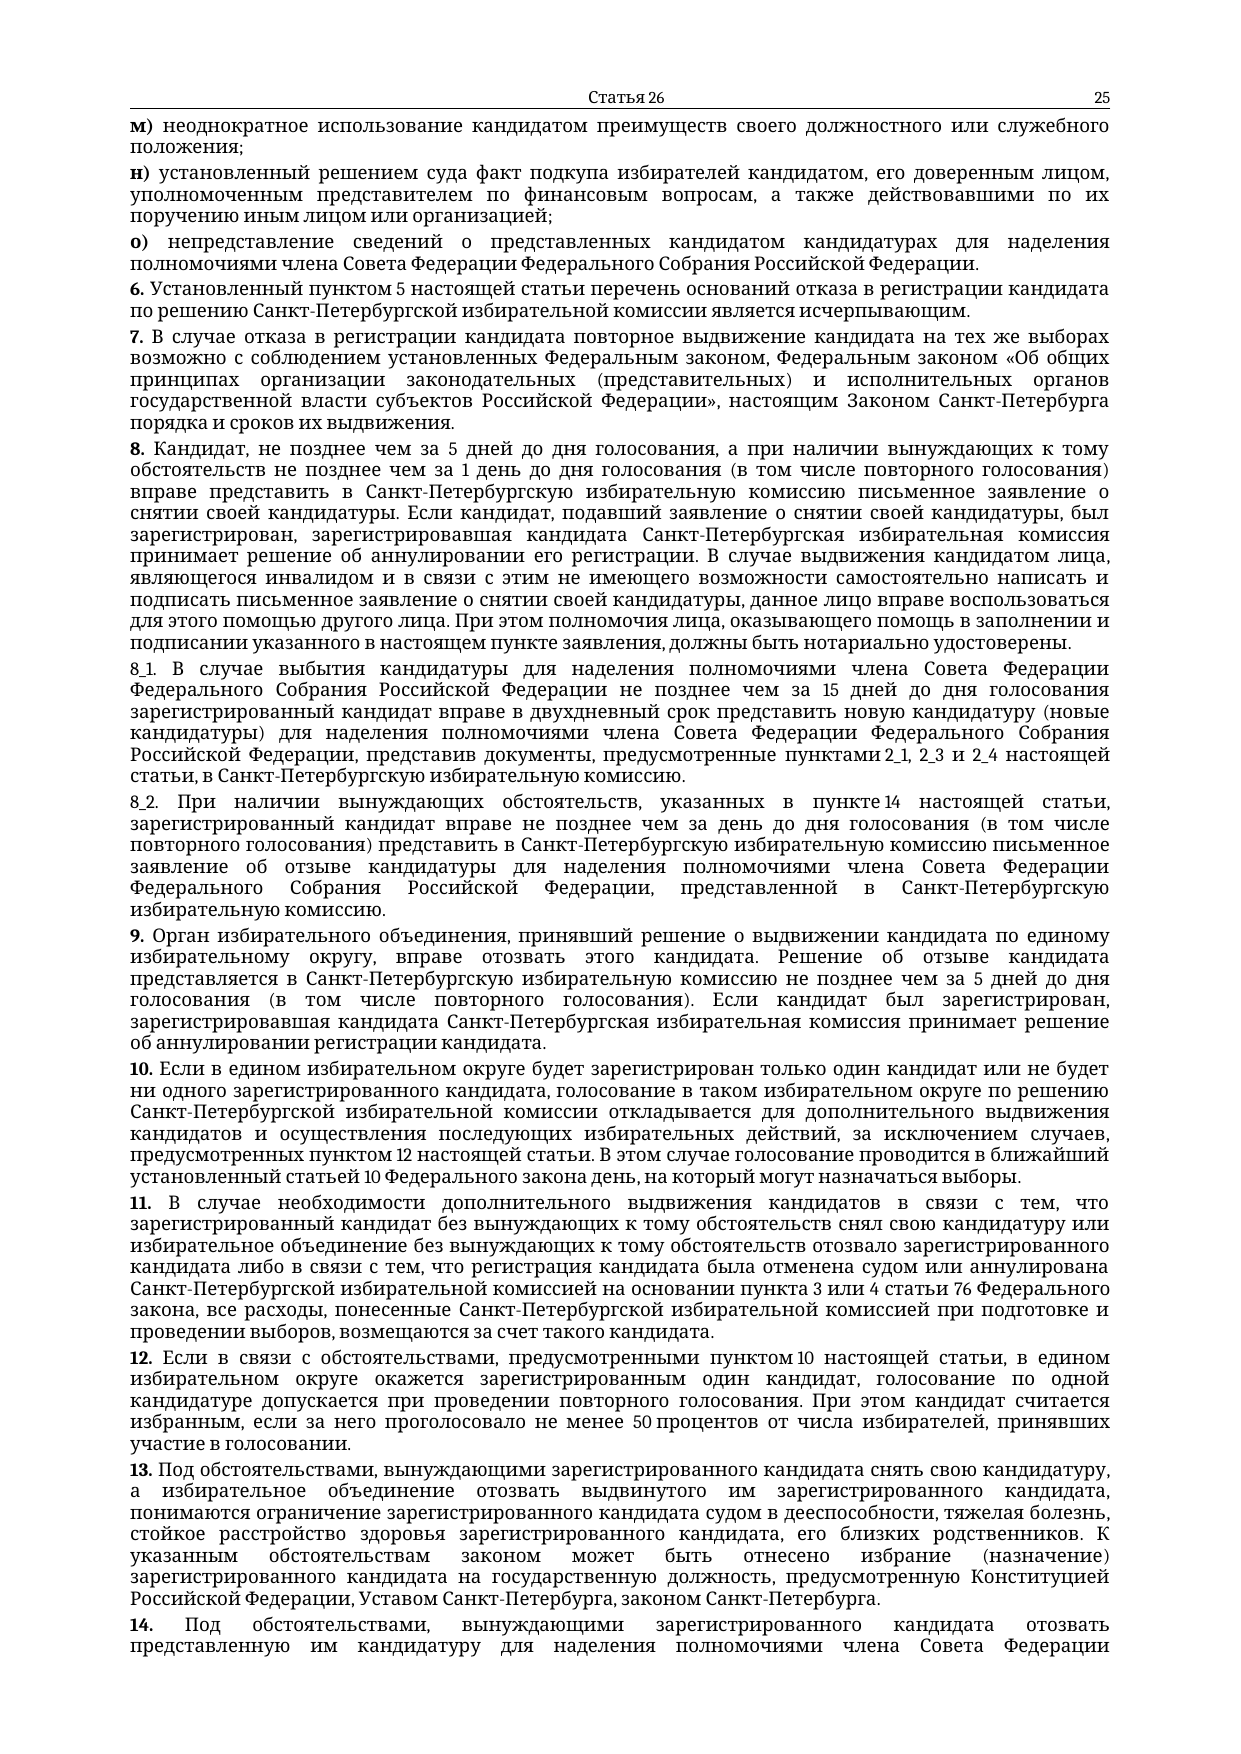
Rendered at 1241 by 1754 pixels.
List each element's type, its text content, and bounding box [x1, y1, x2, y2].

text 8_1. В случае выбытия кандидатуры для наделения полномочиями члена Совета Федерации Федерального Собрания Российской Федерации не позднее чем за 15 дней до дня голосования зарегистрированный кандидат вправе в двухдневный срок представить новую кандидатуру (новые кандидатуры) для наделения полномочиями члена Совета Федерации Федерального Собрания Российской Федерации, представив документы, предусмотренные пунктами 2_1, 2_3 и 2_4 настоящей статьи, в Санкт-Петербургскую избирательную комиссию. [130, 658, 1110, 787]
text 13. Под обстоятельствами, вынуждающими зарегистрированного кандидата снять свою кандидатуру, а избирательное объединение отозвать выдвинутого им зарегистрированного кандидата, понимаются ограничение зарегистрированного кандидата судом в дееспособности, тяжелая болезнь, стойкое расстройство здоровья зарегистрированного кандидата, его близких родственников. К указанным обстоятельствам законом может быть отнесено избрание (назначение) зарегистрированного кандидата на государственную должность, предусмотренную Конституцией Российской Федерации, Уставом Санкт-Петербурга, законом Санкт-Петербурга. [130, 1459, 1110, 1610]
text 10. Если в едином избирательном округе будет зарегистрирован только один кандидат или не будет ни одного зарегистрированного кандидата, голосование в таком избирательном округе по решению Санкт-Петербургской избирательной комиссии откладывается для дополнительного выдвижения кандидатов и осуществления последующих избирательных действий, за исключением случаев, предусмотренных пунктом 12 настоящей статьи. В этом случае голосование проводится в ближайший установленный статьей 10 Федерального закона день, на который могут назначаться выборы. [130, 1059, 1110, 1188]
text 14. Под обстоятельствами, вынуждающими зарегистрированного кандидата отозвать представленную им кандидатуру для наделения полномочиями члена Совета Федерации [130, 1614, 1110, 1657]
text о) непредставление сведений о представленных кандидатом кандидатурах для наделения полномочиями члена Совета Федерации Федерального Собрания Российской Федерации. [130, 232, 1110, 275]
text 8_2. При наличии вынуждающих обстоятельств, указанных в пункте 14 настоящей статьи, зарегистрированный кандидат вправе не позднее чем за день до дня голосования (в том числе повторного голосования) представить в Санкт-Петербургскую избирательную комиссию письменное заявление об отзыве кандидатуры для наделения полномочиями члена Совета Федерации Федерального Собрания Российской Федерации, представленной в Санкт-Петербургскую избирательную комиссию. [130, 792, 1110, 921]
text 9. Орган избирательного объединения, принявший решение о выдвижении кандидата по единому избирательному округу, вправе отозвать этого кандидата. Решение об отзыве кандидата представляется в Санкт-Петербургскую избирательную комиссию не позднее чем за 5 дней до дня голосования (в том числе повторного голосования). Если кандидат был зарегистрирован, зарегистрировавшая кандидата Санкт-Петербургская избирательная комиссия принимает решение об аннулировании регистрации кандидата. [130, 925, 1110, 1054]
text 7. В случае отказа в регистрации кандидата повторное выдвижение кандидата на тех же выборах возможно с соблюдением установленных Федеральным законом, Федеральным законом «Об общих принципах организации законодательных (представительных) и исполнительных органов государственной власти субъектов Российской Федерации», настоящим Законом Санкт-Петербурга порядка и сроков их выдвижения. [130, 326, 1110, 434]
text 6. Установленный пунктом 5 настоящей статьи перечень оснований отказа в регистрации кандидата по решению Санкт-Петербургской избирательной комиссии является исчерпывающим. [130, 279, 1110, 322]
text м) неоднократное использование кандидатом преимуществ своего должностного или служебного положения; [130, 116, 1110, 159]
text 12. Если в связи с обстоятельствами, предусмотренными пунктом 10 настоящей статьи, в едином избирательном округе окажется зарегистрированным один кандидат, голосование по одной кандидатуре допускается при проведении повторного голосования. При этом кандидат считается избранным, если за него проголосовало не менее 50 процентов от числа избирателей, принявших участие в голосовании. [130, 1347, 1110, 1455]
text 11. В случае необходимости дополнительного выдвижения кандидатов в связи с тем, что зарегистрированный кандидат без вынуждающих к тому обстоятельств снял свою кандидатуру или избирательное объединение без вынуждающих к тому обстоятельств отозвало зарегистрированного кандидата либо в связи с тем, что регистрация кандидата была отменена судом или аннулирована Санкт-Петербургской избирательной комиссией на основании пункта 3 или 4 статьи 76 Федерального закона, все расходы, понесенные Санкт-Петербургской избирательной комиссией при подготовке и проведении выборов, возмещаются за счет такого кандидата. [130, 1192, 1110, 1343]
text н) установленный решением суда факт подкупа избирателей кандидатом, его доверенным лицом, уполномоченным представителем по финансовым вопросам, а также действовавшими по их поручению иным лицом или организацией; [130, 163, 1110, 227]
text 8. Кандидат, не позднее чем за 5 дней до дня голосования, а при наличии вынуждающих к тому обстоятельств не позднее чем за 1 день до дня голосования (в том числе повторного голосования) вправе представить в Санкт-Петербургскую избирательную комиссию письменное заявление о снятии своей кандидатуры. Если кандидат, подавший заявление о снятии своей кандидатуры, был зарегистрирован, зарегистрировавшая кандидата Санкт-Петербургская избирательная комиссия принимает решение об аннулировании его регистрации. В случае выдвижения кандидатом лица, являющегося инвалидом и в связи с этим не имеющего возможности самостоятельно написать и подписать письменное заявление о снятии своей кандидатуры, данное лицо вправе воспользоваться для этого помощью другого лица. При этом полномочия лица, оказывающего помощь в заполнении и подписании указанного в настоящем пункте заявления, должны быть нотариально удостоверены. [130, 438, 1110, 654]
